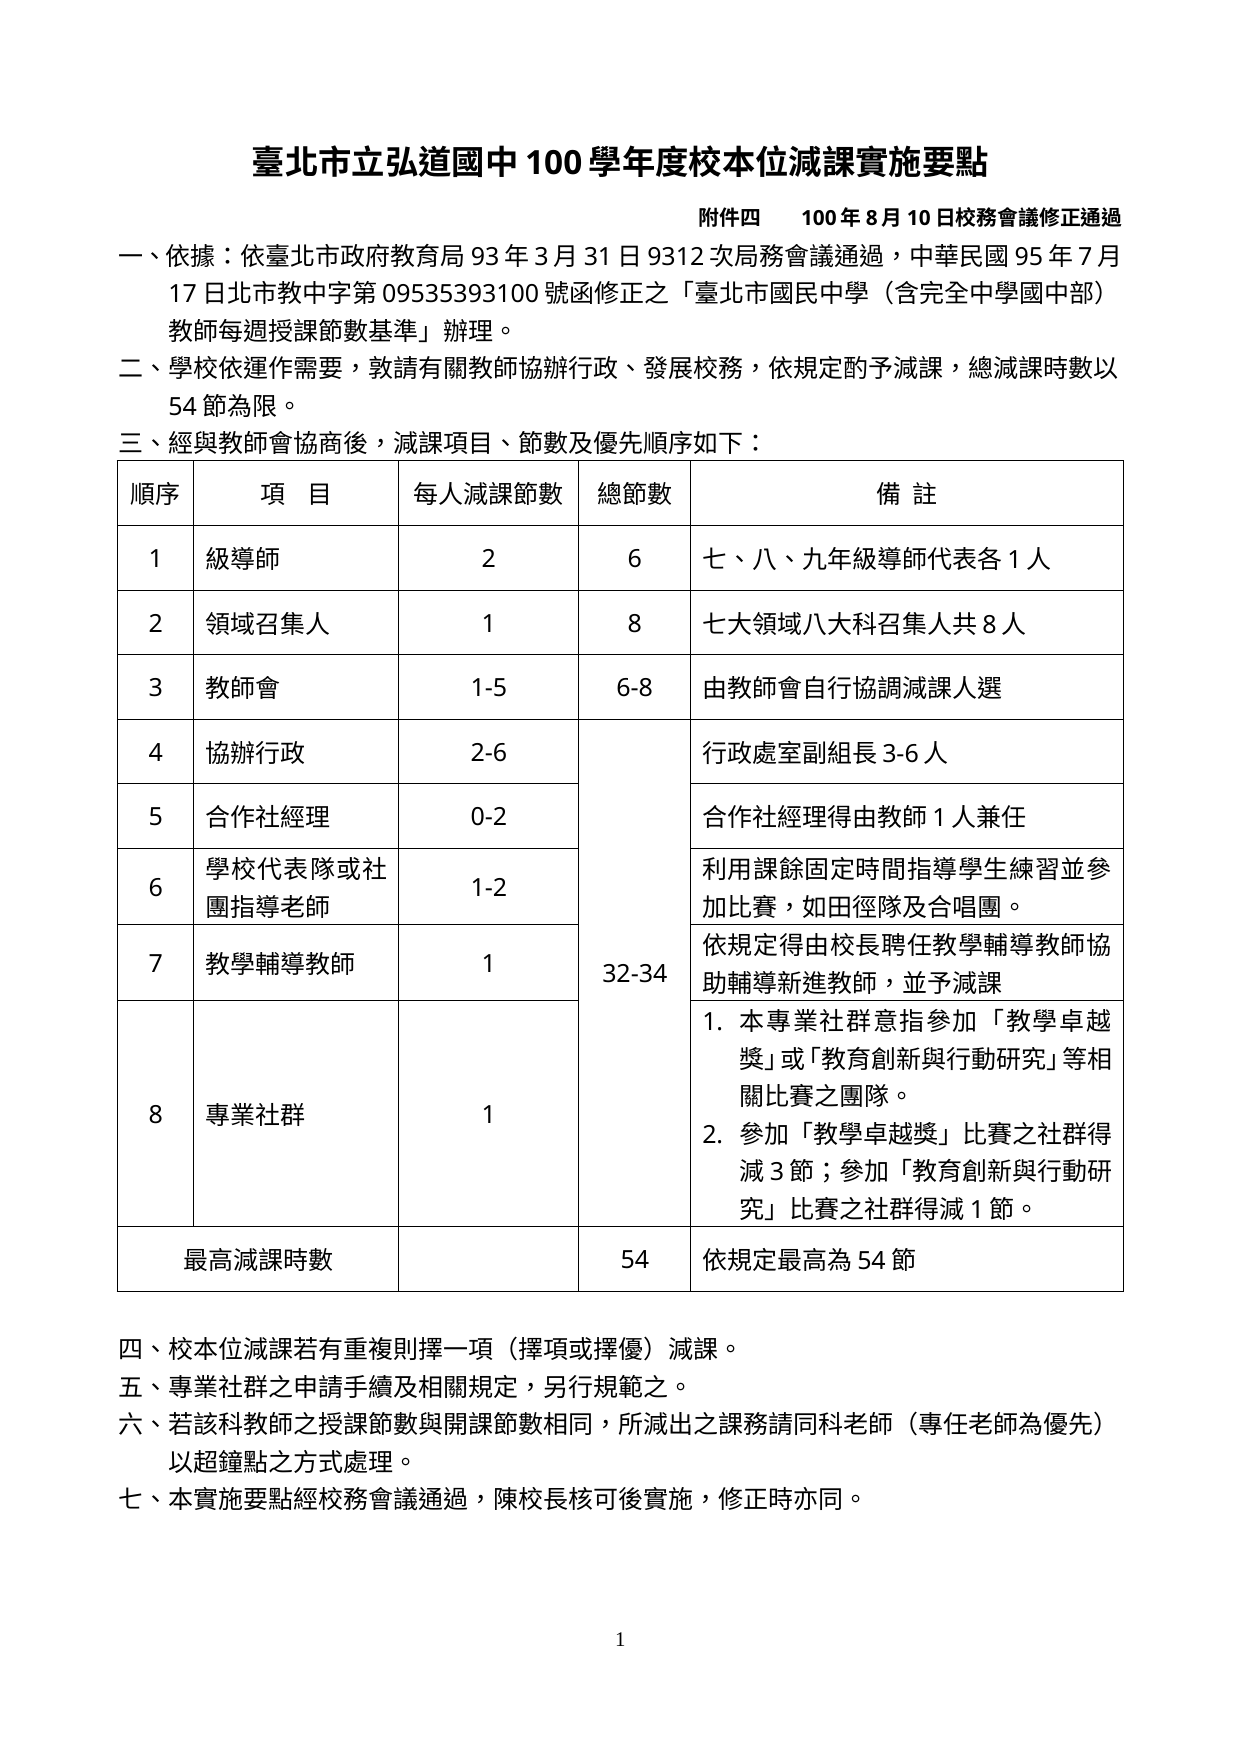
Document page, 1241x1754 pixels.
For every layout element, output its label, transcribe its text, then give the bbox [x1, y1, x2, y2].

table_cell 學校代表隊或社團指導老師 [194, 849, 398, 924]
table_cell 1 [399, 591, 578, 654]
text 六、若該科教師之授課節數與開課節數相同，所減出之課務請同科老師（專任老師為優先）以超鐘點之方式處理。 [118, 1404, 1122, 1479]
table_cell 行政處室副組長3-6人 [691, 720, 1123, 783]
table_cell 2 [399, 526, 578, 589]
table_cell 依規定得由校長聘任教學輔導教師協助輔導新進教師，並予減課 [691, 925, 1123, 1000]
text 五、專業社群之申請手續及相關規定，另行規範之。 [118, 1367, 1122, 1404]
table_cell 2-6 [399, 720, 578, 783]
table_cell 0-2 [399, 784, 578, 848]
table_cell 6 [118, 849, 193, 924]
table_cell 由教師會自行協調減課人選 [691, 655, 1123, 719]
table_cell 教學輔導教師 [194, 925, 398, 1000]
table_cell 6-8 [579, 655, 690, 719]
table_cell 3 [118, 655, 193, 719]
table_cell 利用課餘固定時間指導學生練習並參加比賽，如田徑隊及合唱團。 [691, 849, 1123, 924]
table_header 項 目 [194, 461, 398, 525]
table_header 順序 [118, 461, 193, 525]
table_cell 合作社經理得由教師1人兼任 [691, 784, 1123, 848]
table_cell 1 [399, 925, 578, 1000]
table_cell 54 [579, 1227, 690, 1291]
table_cell 教師會 [194, 655, 398, 719]
text 二、學校依運作需要，敦請有關教師協辦行政、發展校務，依規定酌予減課，總減課時數以54節為限。 [118, 348, 1122, 423]
table_cell 1-5 [399, 655, 578, 719]
table_cell 領域召集人 [194, 591, 398, 654]
table_cell 8 [579, 591, 690, 654]
table_cell 5 [118, 784, 193, 848]
text 三、經與教師會協商後，減課項目、節數及優先順序如下： [118, 423, 1122, 460]
table_cell 合作社經理 [194, 784, 398, 848]
table_cell 級導師 [194, 526, 398, 589]
text 臺北市立弘道國中100學年度校本位減課實施要點 [118, 123, 1122, 198]
table_cell 6 [579, 526, 690, 589]
table_cell 協辦行政 [194, 720, 398, 783]
table_cell 依規定最高為54節 [691, 1227, 1123, 1291]
table_header 每人減課節數 [399, 461, 578, 525]
text 七、本實施要點經校務會議通過，陳校長核可後實施，修正時亦同。 [118, 1479, 1122, 1517]
table_cell [399, 1227, 578, 1291]
table_cell 七、八、九年級導師代表各1人 [691, 526, 1123, 589]
table_header 總節數 [579, 461, 690, 525]
table_cell 專業社群 [194, 1001, 398, 1226]
table_cell 1 [118, 526, 193, 589]
text 四、校本位減課若有重複則擇一項（擇項或擇優）減課。 [118, 1329, 1122, 1367]
table_cell 1 [399, 1001, 578, 1226]
table_cell 本專業社群意指參加「教學卓越獎」或「教育創新與行動研究」等相關比賽之團隊。 參加「教學卓越獎」比賽之社群得減3節；參加「教育創新與行動研究」比賽之社群得減1節。 [691, 1001, 1123, 1226]
table_cell 最高減課時數 [118, 1227, 398, 1291]
table_cell 8 [118, 1001, 193, 1226]
table_cell 32-34 [579, 720, 690, 1226]
text 附件四 100年8月10日校務會議修正通過 [118, 198, 1122, 235]
table_cell 1-2 [399, 849, 578, 924]
table_cell 7 [118, 925, 193, 1000]
table_cell 2 [118, 591, 193, 654]
table_cell 七大領域八大科召集人共8人 [691, 591, 1123, 654]
text 一、依據：依臺北市政府教育局93年3月31日9312次局務會議通過，中華民國95年7月17日北市教中字第09535393100號函修正之「臺北市國民中學（含完全中學國中部）教師每週授課節數基準」辦理。 [118, 235, 1122, 348]
table_cell 4 [118, 720, 193, 783]
table_header 備 註 [691, 461, 1123, 525]
